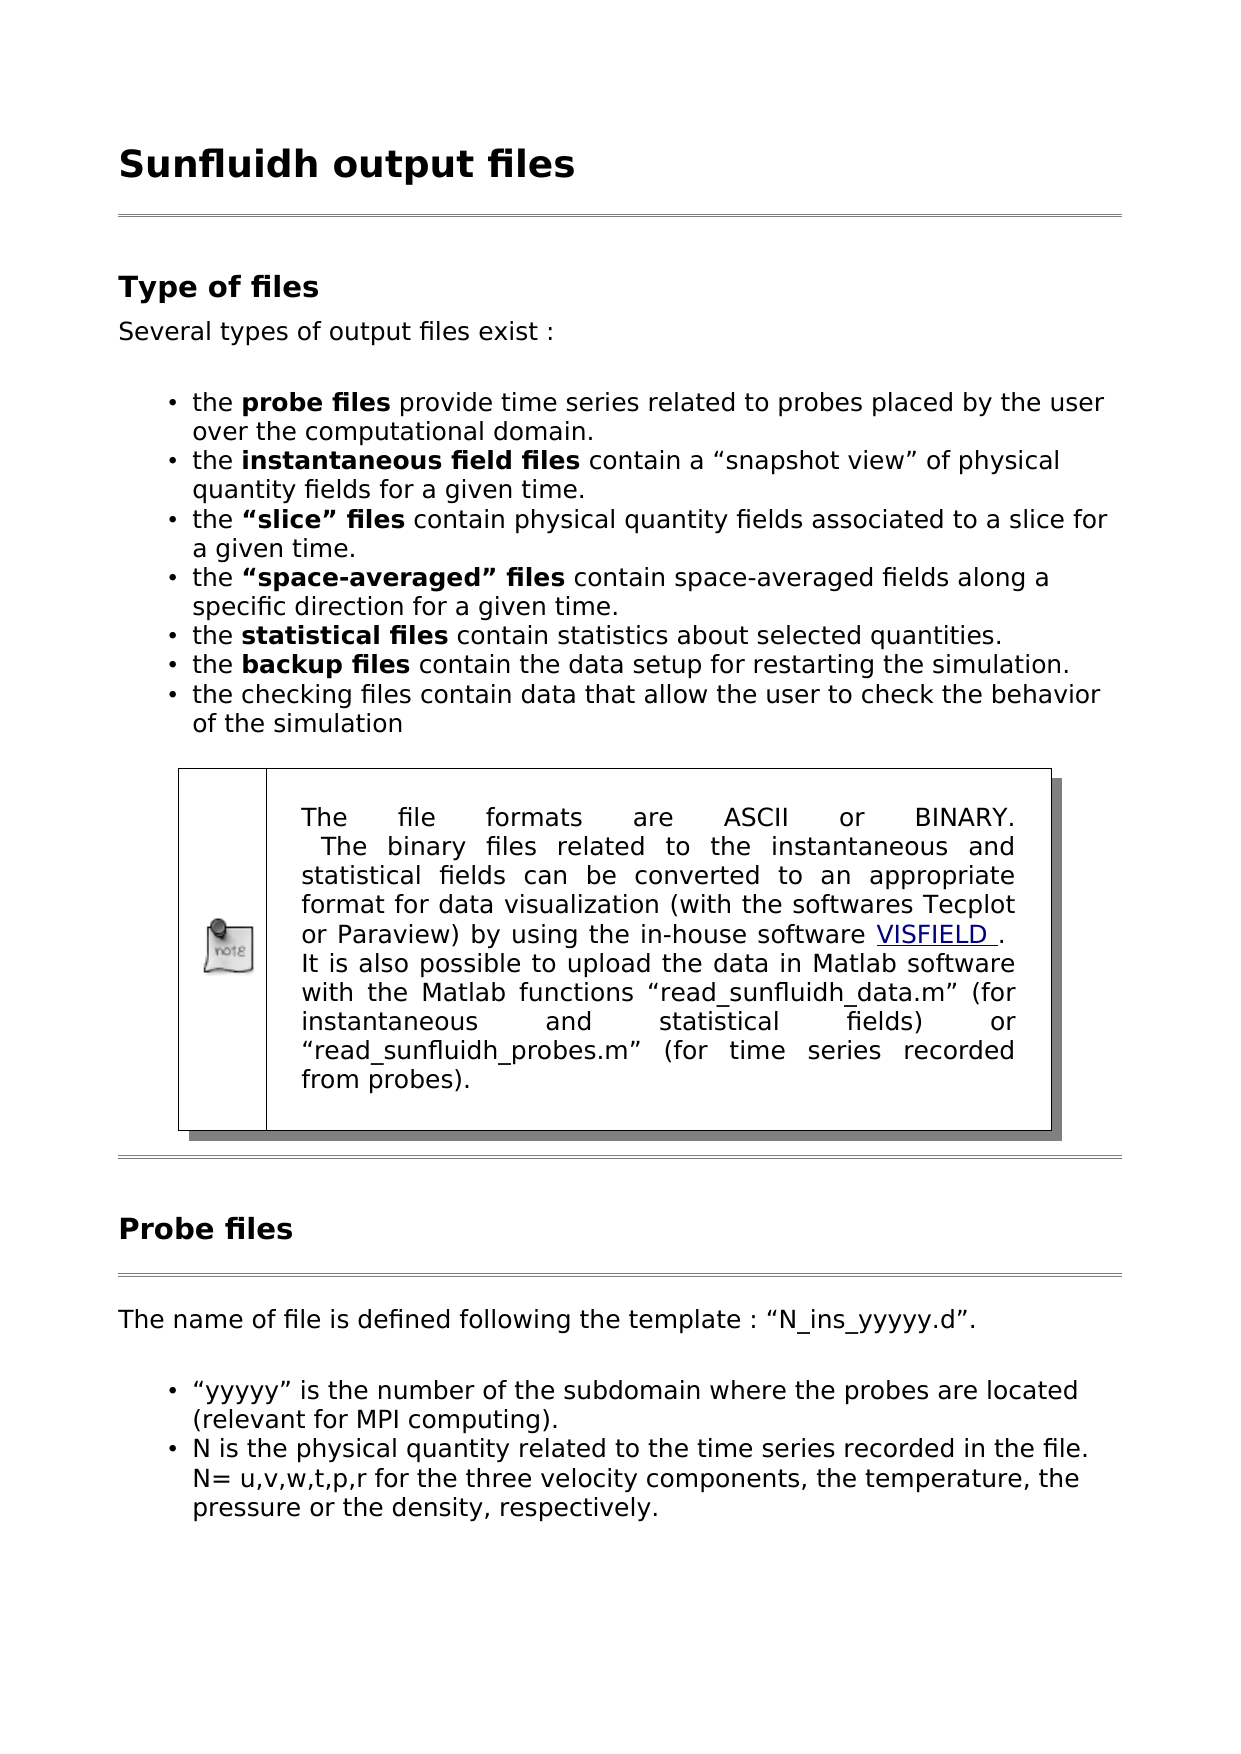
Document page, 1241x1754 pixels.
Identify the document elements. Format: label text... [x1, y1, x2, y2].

subtitle Type of files [118, 271, 1122, 304]
list N is the physical quantity related to the time series recorded in the file. N= u,v,w,t,p,r for the three velocity components, the temperature, the pressure or the density, respectively. [177, 1435, 1122, 1522]
list the probe files provide time series related to probes placed by the user over the computational domain. [177, 388, 1122, 447]
list the checking files contain data that allow the user to check the behavior of the simulation [177, 680, 1122, 738]
text The name of file is defined following the template : “N_ins_yyyyy.d”. [118, 1305, 1122, 1334]
list the instantaneous field files contain a “snapshot view” of physical quantity fields for a given time. [177, 447, 1122, 505]
list the statistical files contain statistics about selected quantities. [177, 622, 1122, 651]
subtitle Probe files [118, 1212, 1122, 1246]
list the “slice” files contain physical quantity fields associated to a slice for a given time. [177, 505, 1122, 563]
list the backup files contain the data setup for restarting the simulation. [177, 651, 1122, 680]
table_header The file formats are ASCII or BINARY. The binary files related to the instantaneous and statistical fields can be converted to an appropriate format for data visualization (with the softwares Tecplot or Paraview) by using the in-house software VISFIELD . It is also possible to upload the data in Matlab software with the Matlab functions “read_sunfluidh_data.m” (for instantaneous and statistical fields) or “read_sunfluidh_probes.m” (for time series recorded from probes). [267, 769, 1051, 1130]
table_header [179, 769, 266, 1130]
list the “space-averaged” files contain space-averaged fields along a specific direction for a given time. [177, 563, 1122, 622]
picture [190, 911, 266, 987]
subtitle Sunfluidh output files [118, 143, 1122, 187]
text Several types of output files exist : [118, 317, 1122, 346]
list “yyyyy” is the number of the subdomain where the probes are located (relevant for MPI computing). [177, 1376, 1122, 1435]
